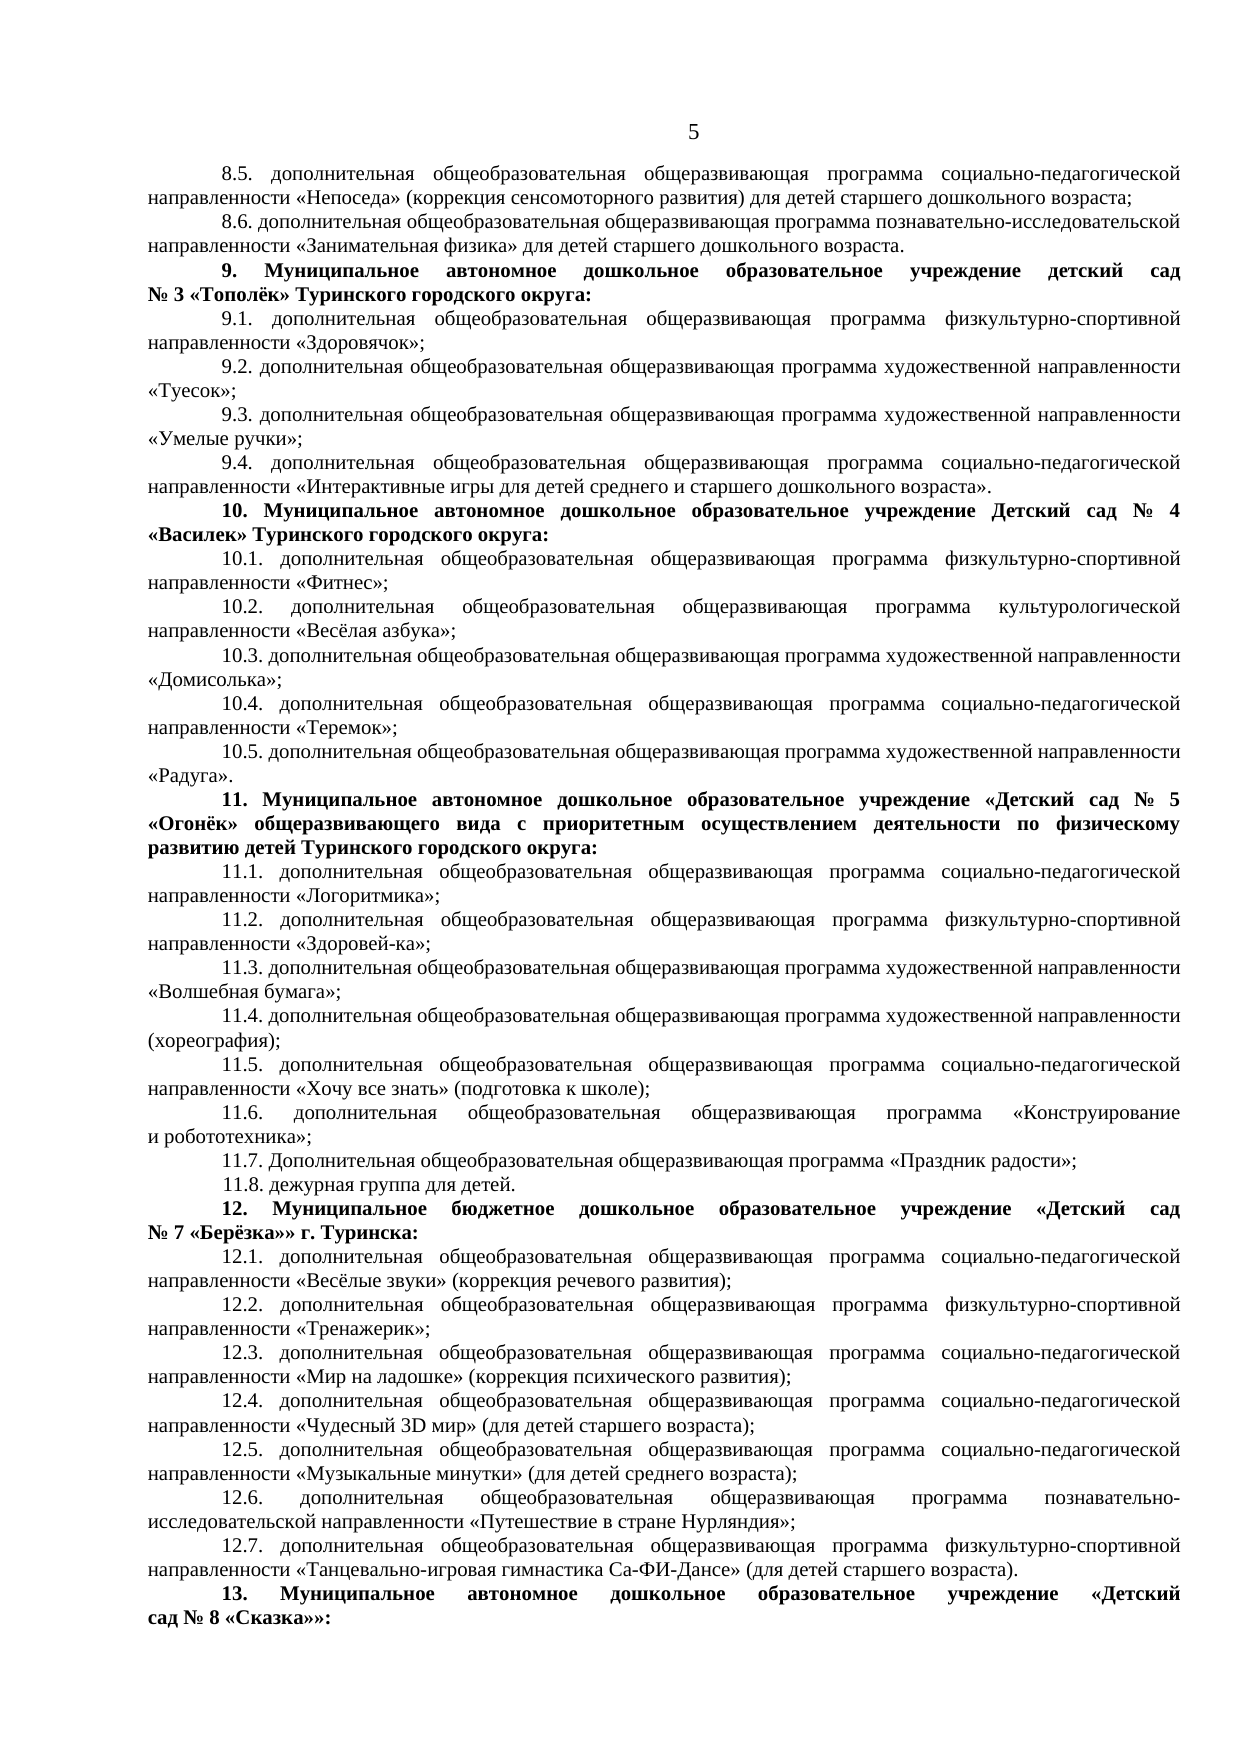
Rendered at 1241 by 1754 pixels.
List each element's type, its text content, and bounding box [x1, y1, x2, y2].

text 12.4. дополнительная общеобразовательная общеразвивающая программа социально-педагогической направленности «Чудесный 3D мир» (для детей старшего возраста); [148, 1388, 1181, 1437]
text 11.5. дополнительная общеобразовательная общеразвивающая программа социально-педагогической направленности «Хочу все знать» (подготовка к школе); [148, 1052, 1181, 1100]
text 12.3. дополнительная общеобразовательная общеразвивающая программа социально-педагогической направленности «Мир на ладошке» (коррекция психического развития); [148, 1340, 1181, 1388]
text 10. Муниципальное автономное дошкольное образовательное учреждение Детский сад № 4 «Василек» Туринского городского округа: [148, 498, 1181, 546]
text 11.4. дополнительная общеобразовательная общеразвивающая программа художественной направленности (хореография); [148, 1003, 1181, 1052]
text 10.4. дополнительная общеобразовательная общеразвивающая программа социально-педагогической направленности «Теремок»; [148, 691, 1181, 739]
text 11.3. дополнительная общеобразовательная общеразвивающая программа художественной направленности «Волшебная бумага»; [148, 955, 1181, 1003]
text 12.6. дополнительная общеобразовательная общеразвивающая программа познавательно-исследовательской направленности «Путешествие в стране Нурляндия»; [148, 1485, 1181, 1533]
text 11. Муниципальное автономное дошкольное образовательное учреждение «Детский сад № 5 «Огонёк» общеразвивающего вида с приоритетным осуществлением деятельности по физическому развитию детей Туринского городского округа: [148, 787, 1181, 859]
text 12.5. дополнительная общеобразовательная общеразвивающая программа социально-педагогической направленности «Музыкальные минутки» (для детей среднего возраста); [148, 1437, 1181, 1485]
text 9.4. дополнительная общеобразовательная общеразвивающая программа социально-педагогической направленности «Интерактивные игры для детей среднего и старшего дошкольного возраста». [148, 450, 1181, 498]
text 9.1. дополнительная общеобразовательная общеразвивающая программа физкультурно-спортивной направленности «Здоровячок»; [148, 306, 1181, 354]
text 12.2. дополнительная общеобразовательная общеразвивающая программа физкультурно-спортивной направленности «Тренажерик»; [148, 1292, 1181, 1340]
text 11.6. дополнительная общеобразовательная общеразвивающая программа «Конструирование и робототехника»; [148, 1100, 1181, 1148]
text 9.3. дополнительная общеобразовательная общеразвивающая программа художественной направленности «Умелые ручки»; [148, 402, 1181, 450]
text 10.2. дополнительная общеобразовательная общеразвивающая программа культурологической направленности «Весёлая азбука»; [148, 594, 1181, 642]
text 10.1. дополнительная общеобразовательная общеразвивающая программа физкультурно-спортивной направленности «Фитнес»; [148, 546, 1181, 594]
text 11.8. дежурная группа для детей. [148, 1172, 1181, 1196]
text 9.2. дополнительная общеобразовательная общеразвивающая программа художественной направленности «Туесок»; [148, 354, 1181, 402]
text 13. Муниципальное автономное дошкольное образовательное учреждение «Детский сад № 8 «Сказка»»: [148, 1581, 1181, 1629]
text 10.3. дополнительная общеобразовательная общеразвивающая программа художественной направленности «Домисолька»; [148, 642, 1181, 691]
text 12. Муниципальное бюджетное дошкольное образовательное учреждение «Детский сад № 7 «Берёзка»» г. Туринска: [148, 1196, 1181, 1244]
text 9. Муниципальное автономное дошкольное образовательное учреждение детский сад № 3 «Тополёк» Туринского городского округа: [148, 257, 1181, 306]
text 10.5. дополнительная общеобразовательная общеразвивающая программа художественной направленности «Радуга». [148, 739, 1181, 787]
text 11.7. Дополнительная общеобразовательная общеразвивающая программа «Праздник радости»; [148, 1148, 1181, 1172]
text 8.5. дополнительная общеобразовательная общеразвивающая программа социально-педагогической направленности «Непоседа» (коррекция сенсомоторного развития) для детей старшего дошкольного возраста; [148, 161, 1181, 209]
text 11.1. дополнительная общеобразовательная общеразвивающая программа социально-педагогической направленности «Логоритмика»; [148, 859, 1181, 907]
text 12.7. дополнительная общеобразовательная общеразвивающая программа физкультурно-спортивной направленности «Танцевально-игровая гимнастика Са-ФИ-Дансе» (для детей старшего возраста). [148, 1533, 1181, 1581]
text 8.6. дополнительная общеобразовательная общеразвивающая программа познавательно-исследовательской направленности «Занимательная физика» для детей старшего дошкольного возраста. [148, 209, 1181, 257]
text 12.1. дополнительная общеобразовательная общеразвивающая программа социально-педагогической направленности «Весёлые звуки» (коррекция речевого развития); [148, 1244, 1181, 1292]
text 11.2. дополнительная общеобразовательная общеразвивающая программа физкультурно-спортивной направленности «Здоровей-ка»; [148, 907, 1181, 955]
